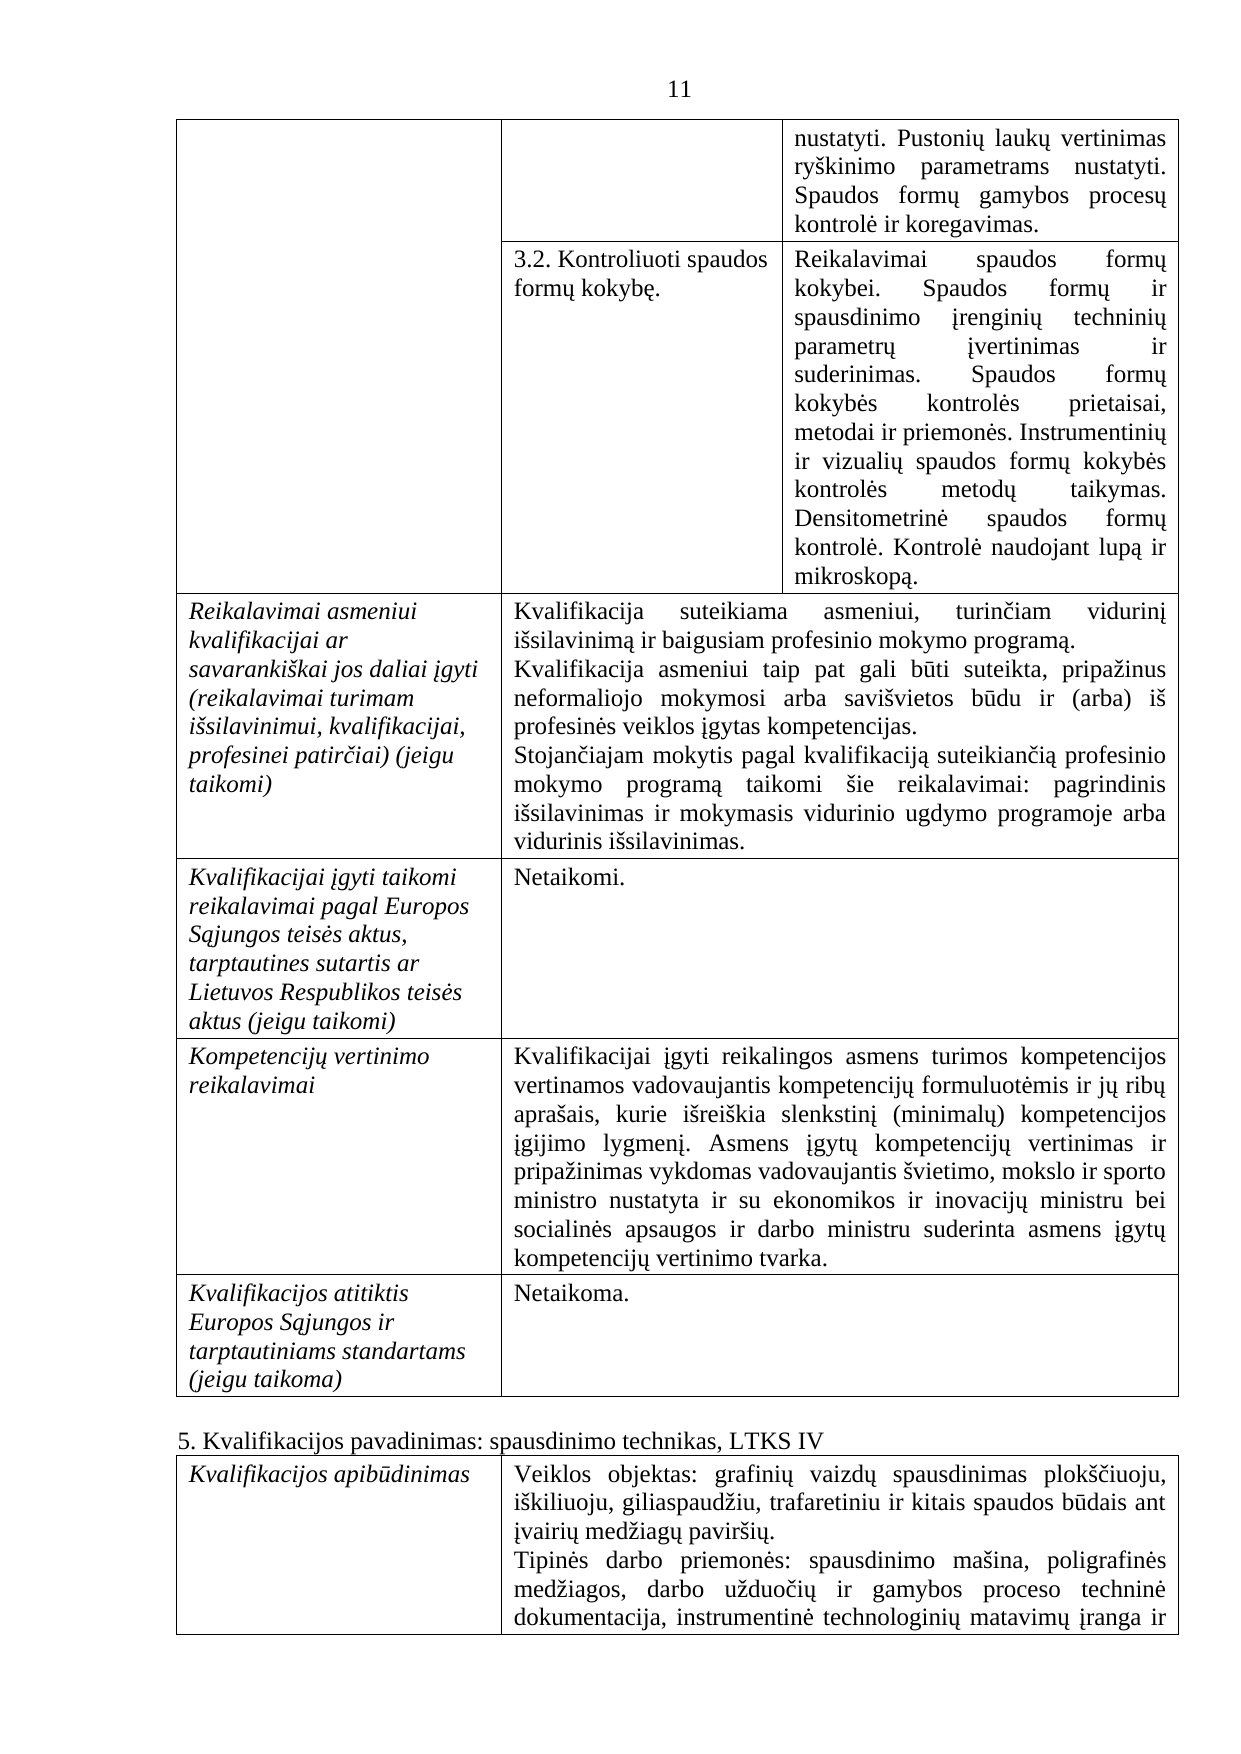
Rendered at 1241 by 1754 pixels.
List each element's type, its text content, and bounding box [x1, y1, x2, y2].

table_cell Kvalifikacija suteikiama asmeniui, turinčiam vidurinį išsilavinimą ir baigusiam profesinio mokymo programą. Kvalifikacija asmeniui taip pat gali būti suteikta, pripažinus neformaliojo mokymosi arba savišvietos būdu ir (arba) iš profesinės veiklos įgytas kompetencijas. Stojančiajam mokytis pagal kvalifikaciją suteikiančią profesinio mokymo programą taikomi šie reikalavimai: pagrindinis išsilavinimas ir mokymasis vidurinio ugdymo programoje arba vidurinis išsilavinimas. [502, 594, 1178, 858]
table_cell Netaikomi. [502, 859, 1178, 1037]
table_cell Kvalifikacijai įgyti reikalingos asmens turimos kompetencijos vertinamos vadovaujantis kompetencijų formuluotėmis ir jų ribų aprašais, kurie išreiškia slenkstinį (minimalų) kompetencijos įgijimo lygmenį. Asmens įgytų kompetencijų vertinimas ir pripažinimas vykdomas vadovaujantis švietimo, mokslo ir sporto ministro nustatyta ir su ekonomikos ir inovacijų ministru bei socialinės apsaugos ir darbo ministru suderinta asmens įgytų kompetencijų vertinimo tvarka. [502, 1039, 1178, 1274]
table_cell Netaikoma. [502, 1275, 1178, 1396]
table_cell [177, 120, 501, 592]
table_cell nustatyti. Pustonių laukų vertinimas ryškinimo parametrams nustatyti. Spaudos formų gamybos procesų kontrolė ir koregavimas. [783, 120, 1178, 241]
table_cell Kvalifikacijos atitiktis Europos Sąjungos ir tarptautiniams standartams (jeigu taikoma) [177, 1275, 501, 1396]
table_cell Kompetencijų vertinimo reikalavimai [177, 1039, 501, 1274]
table_header Kvalifikacijos apibūdinimas [177, 1456, 501, 1634]
text 5. Kvalifikacijos pavadinimas: spausdinimo technikas, LTKS IV [177, 1426, 1181, 1455]
table_cell Reikalavimai spaudos formų kokybei. Spaudos formų ir spausdinimo įrenginių techninių parametrų įvertinimas ir suderinimas. Spaudos formų kokybės kontrolės prietaisai, metodai ir priemonės. Instrumentinių ir vizualių spaudos formų kokybės kontrolės metodų taikymas. Densitometrinė spaudos formų kontrolė. Kontrolė naudojant lupą ir mikroskopą. [783, 242, 1178, 592]
table_cell 3.2. Kontroliuoti spaudos formų kokybę. [502, 242, 782, 592]
table_header Veiklos objektas: grafinių vaizdų spausdinimas plokščiuoju, iškiliuoju, giliaspaudžiu, trafaretiniu ir kitais spaudos būdais ant įvairių medžiagų paviršių. Tipinės darbo priemonės: spausdinimo mašina, poligrafinės medžiagos, darbo užduočių ir gamybos proceso techninė dokumentacija, instrumentinė technologinių matavimų įranga ir [502, 1456, 1178, 1634]
table_cell [502, 120, 782, 241]
table_cell Kvalifikacijai įgyti taikomi reikalavimai pagal Europos Sąjungos teisės aktus, tarptautines sutartis ar Lietuvos Respublikos teisės aktus (jeigu taikomi) [177, 859, 501, 1037]
table_cell Reikalavimai asmeniui kvalifikacijai ar savarankiškai jos daliai įgyti (reikalavimai turimam išsilavinimui, kvalifikacijai, profesinei patirčiai) (jeigu taikomi) [177, 594, 501, 858]
